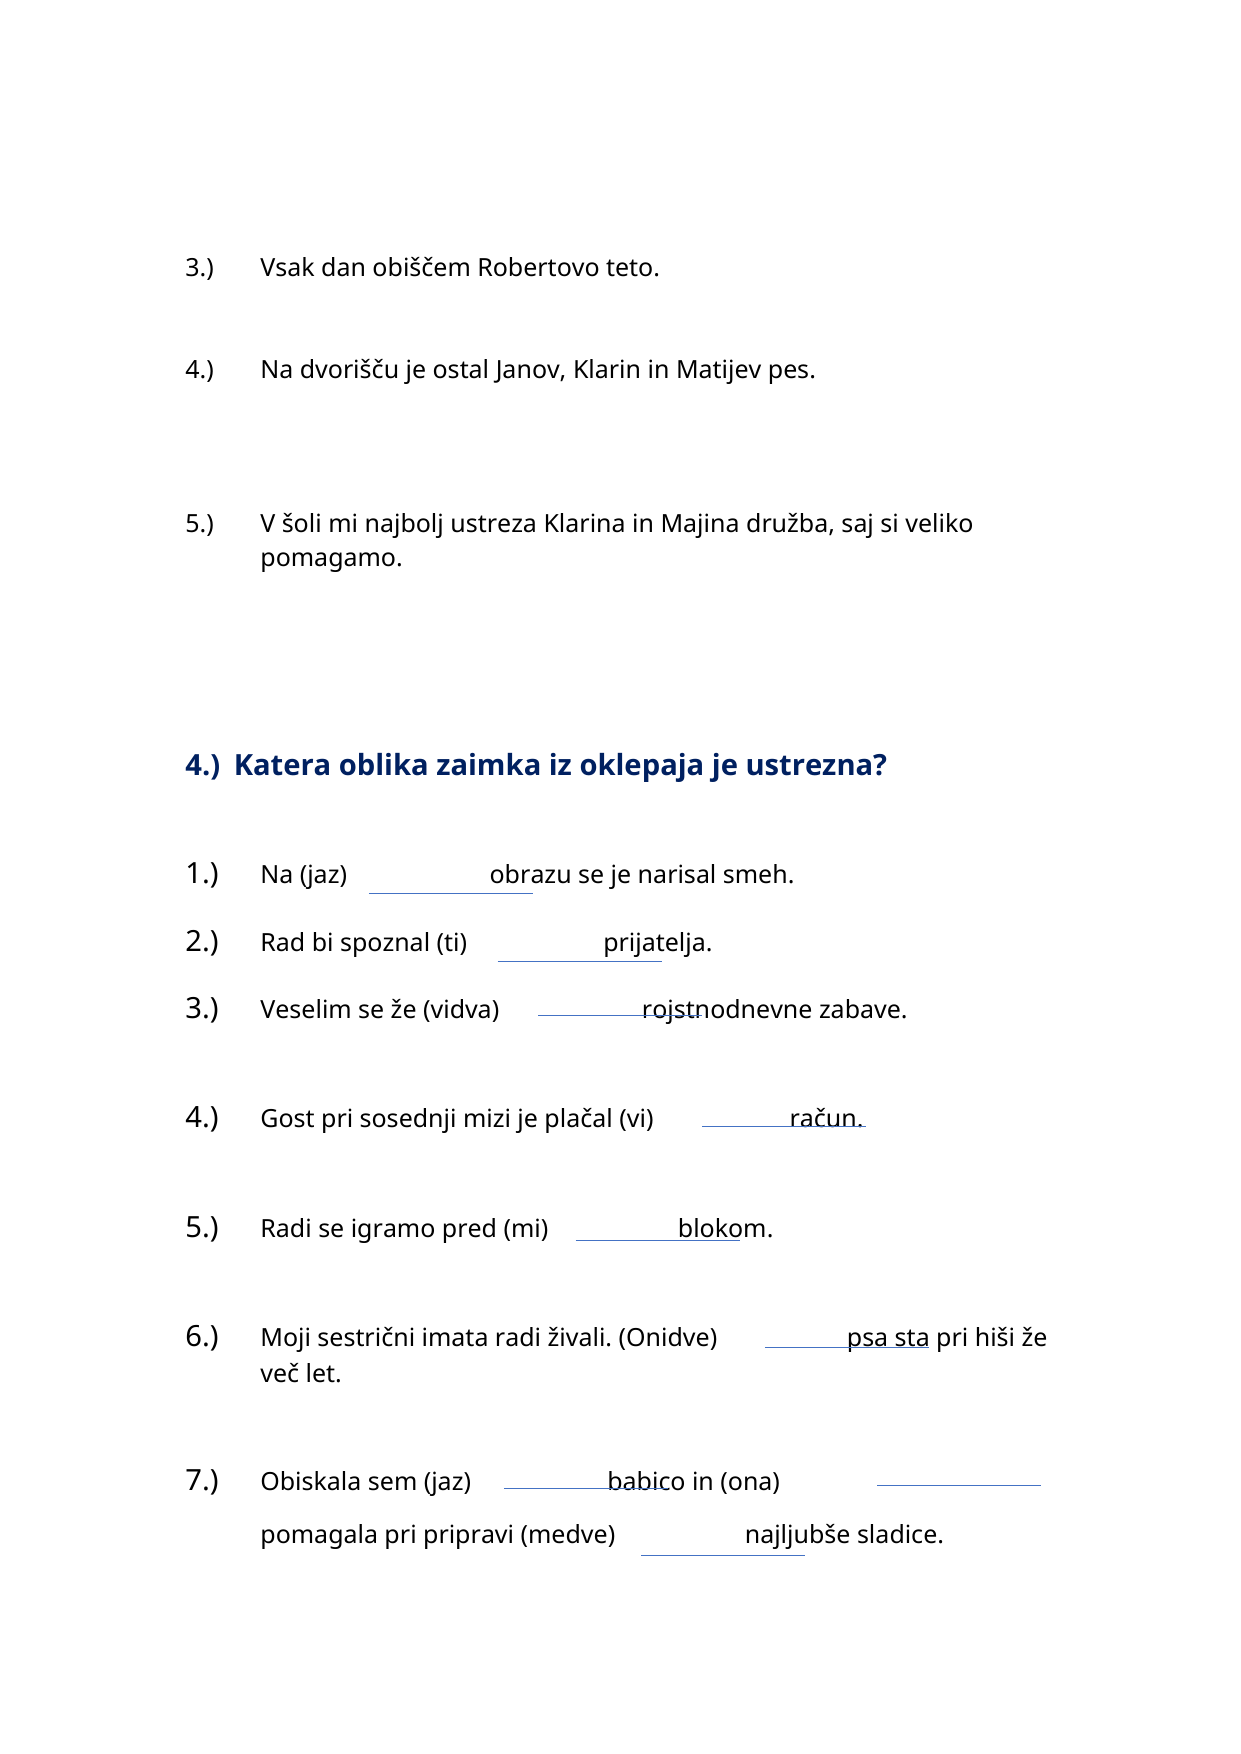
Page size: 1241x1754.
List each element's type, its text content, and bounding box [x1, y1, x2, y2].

list Radi se igramo pred (mi) blokom. [185, 1206, 1093, 1246]
list Obiskala sem (jaz) babico in (ona) [185, 1459, 1093, 1499]
list Katera oblika zaimka iz oklepaja je ustrezna? [185, 744, 1093, 784]
list Vsak dan obiščem Robertovo teto. [185, 250, 1093, 284]
list Na dvorišču je ostal Janov, Klarin in Matijev pes. [185, 352, 1093, 386]
list Veselim se že (vidva) rojstnodnevne zabave. [185, 987, 1093, 1027]
list V šoli mi najbolj ustreza Klarina in Majina družba, saj si veliko pomagamo. [185, 506, 1093, 574]
text pomagala pri pripravi (medve) najljubše sladice. [260, 1516, 1093, 1551]
list Gost pri sosednji mizi je plačal (vi) račun. [185, 1097, 1093, 1136]
list Na (jaz) obrazu se je narisal smeh. [185, 852, 1093, 892]
list Rad bi spoznal (ti) prijatelja. [185, 920, 1093, 959]
list Moji sestrični imata radi živali. (Onidve) psa sta pri hiši že več let. [185, 1315, 1093, 1390]
